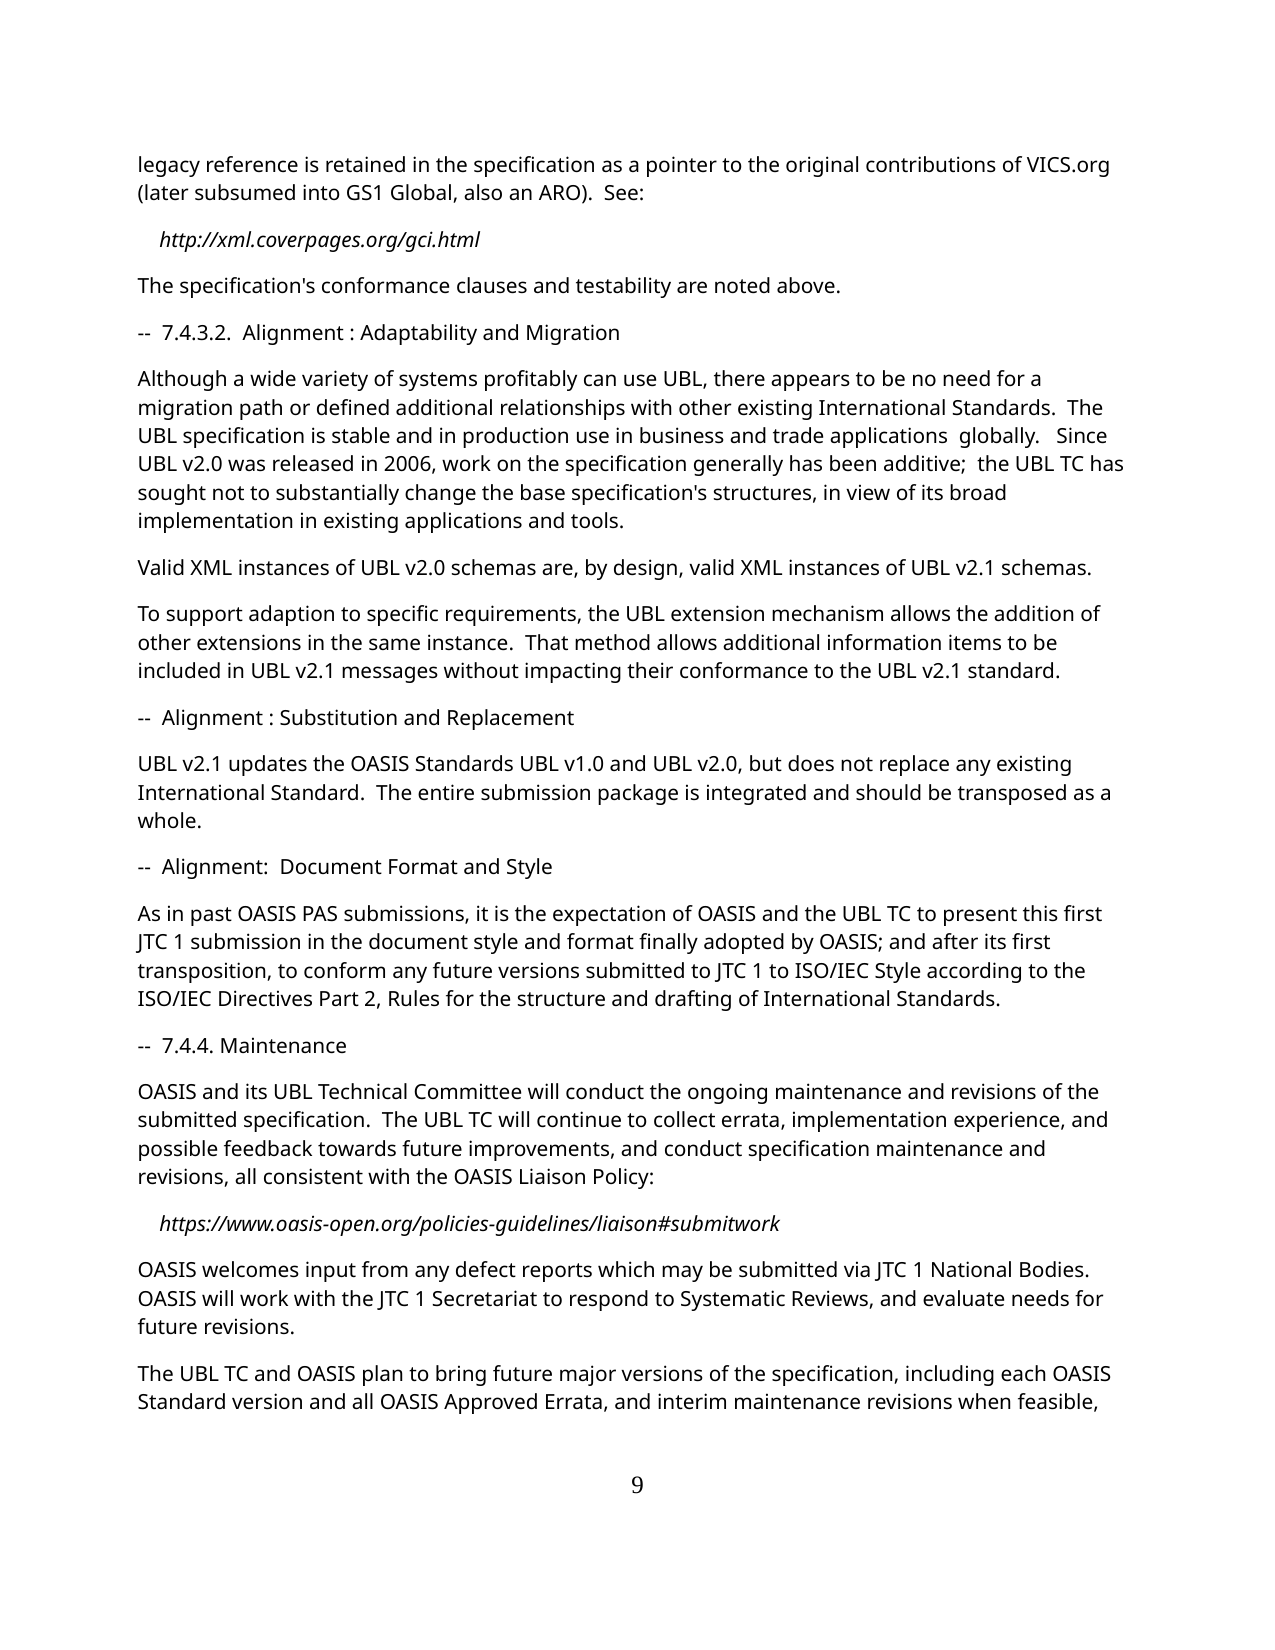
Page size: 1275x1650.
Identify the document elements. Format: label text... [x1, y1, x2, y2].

text To support adaption to specific requirements, the UBL extension mechanism allows the addition of other extensions in the same instance. That method allows additional information items to be included in UBL v2.1 messages without impacting their conformance to the UBL v2.1 standard. [137, 599, 1138, 685]
text legacy reference is retained in the specification as a pointer to the original contributions of VICS.org (later subsumed into GS1 Global, also an ARO). See: [137, 150, 1138, 207]
text -- 7.4.3.2. Alignment : Adaptability and Migration [137, 318, 1138, 346]
text As in past OASIS PAS submissions, it is the expectation of OASIS and the UBL TC to present this first JTC 1 submission in the document style and format finally adopted by OASIS; and after its first transposition, to conform any future versions submitted to JTC 1 to ISO/IEC Style according to the ISO/IEC Directives Part 2, Rules for the structure and drafting of International Standards. [137, 899, 1138, 1013]
text The UBL TC and OASIS plan to bring future major versions of the specification, including each OASIS Standard version and all OASIS Approved Errata, and interim maintenance revisions when feasible, [137, 1359, 1138, 1416]
text The specification's conformance clauses and testability are noted above. [137, 271, 1138, 300]
text Although a wide variety of systems profitably can use UBL, there appears to be no need for a migration path or defined additional relationships with other existing International Standards. The UBL specification is stable and in production use in business and trade applications globally. Since UBL v2.0 was released in 2006, work on the specification generally has been additive; the UBL TC has sought not to substantially change the base specification's structures, in view of its broad implementation in existing applications and tools. [137, 364, 1138, 535]
text -- 7.4.4. Maintenance [137, 1031, 1138, 1059]
text Valid XML instances of UBL v2.0 schemas are, by design, valid XML instances of UBL v2.1 schemas. [137, 553, 1138, 581]
text UBL v2.1 updates the OASIS Standards UBL v1.0 and UBL v2.0, but does not replace any existing International Standard. The entire submission package is integrated and should be transposed as a whole. [137, 749, 1138, 834]
text -- Alignment: Document Format and Style [137, 852, 1138, 881]
text https://www.oasis-open.org/policies-guidelines/liaison#submitwork [137, 1209, 1138, 1237]
text OASIS welcomes input from any defect reports which may be submitted via JTC 1 National Bodies. OASIS will work with the JTC 1 Secretariat to respond to Systematic Reviews, and evaluate needs for future revisions. [137, 1255, 1138, 1341]
text OASIS and its UBL Technical Committee will conduct the ongoing maintenance and revisions of the submitted specification. The UBL TC will continue to collect errata, implementation experience, and possible feedback towards future improvements, and conduct specification maintenance and revisions, all consistent with the OASIS Liaison Policy: [137, 1077, 1138, 1191]
text -- Alignment : Substitution and Replacement [137, 703, 1138, 731]
text http://xml.coverpages.org/gci.html [137, 225, 1138, 253]
